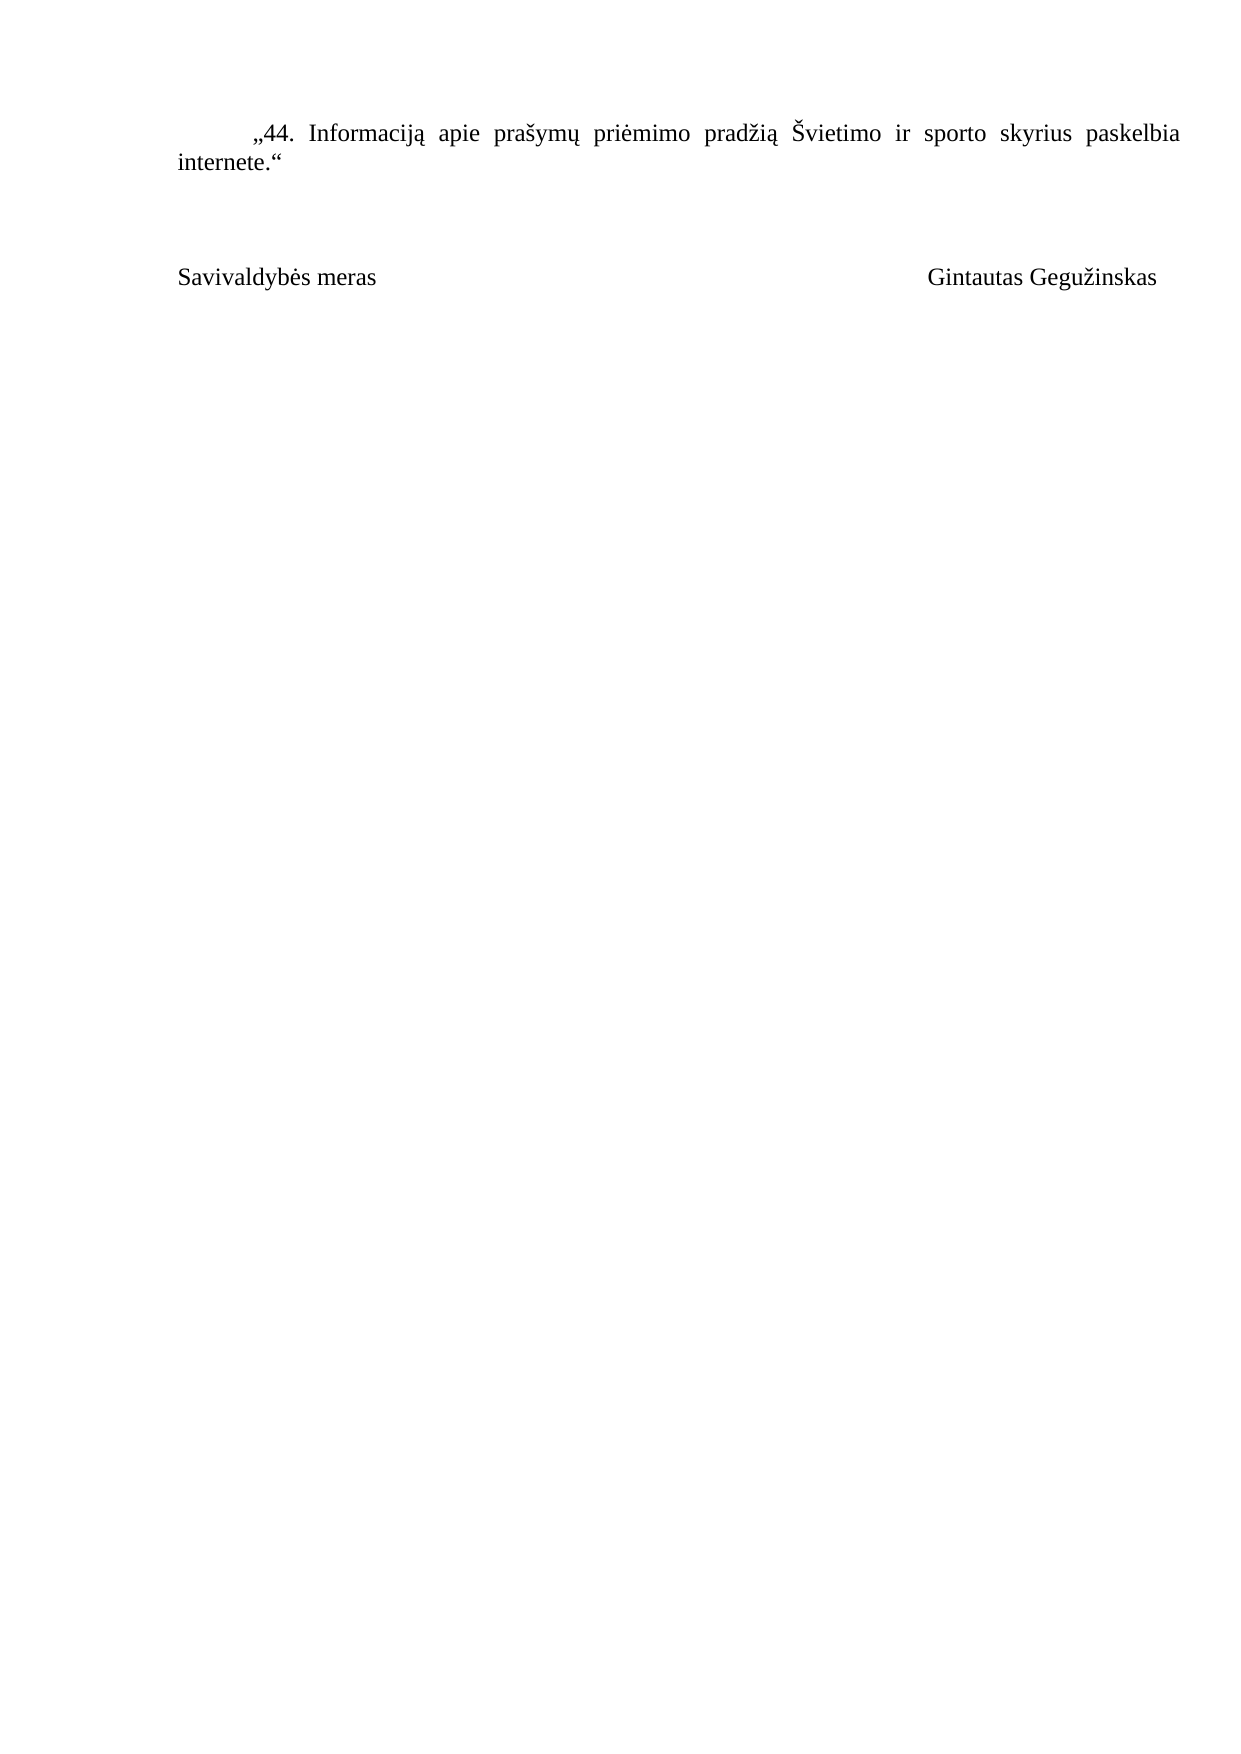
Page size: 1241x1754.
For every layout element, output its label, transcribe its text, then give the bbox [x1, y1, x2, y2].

text „44. Informaciją apie prašymų priėmimo pradžią Švietimo ir sporto skyrius paskelbia internete.“ [177, 118, 1181, 176]
text Savivaldybės meras Gintautas Gegužinskas [177, 262, 1181, 291]
